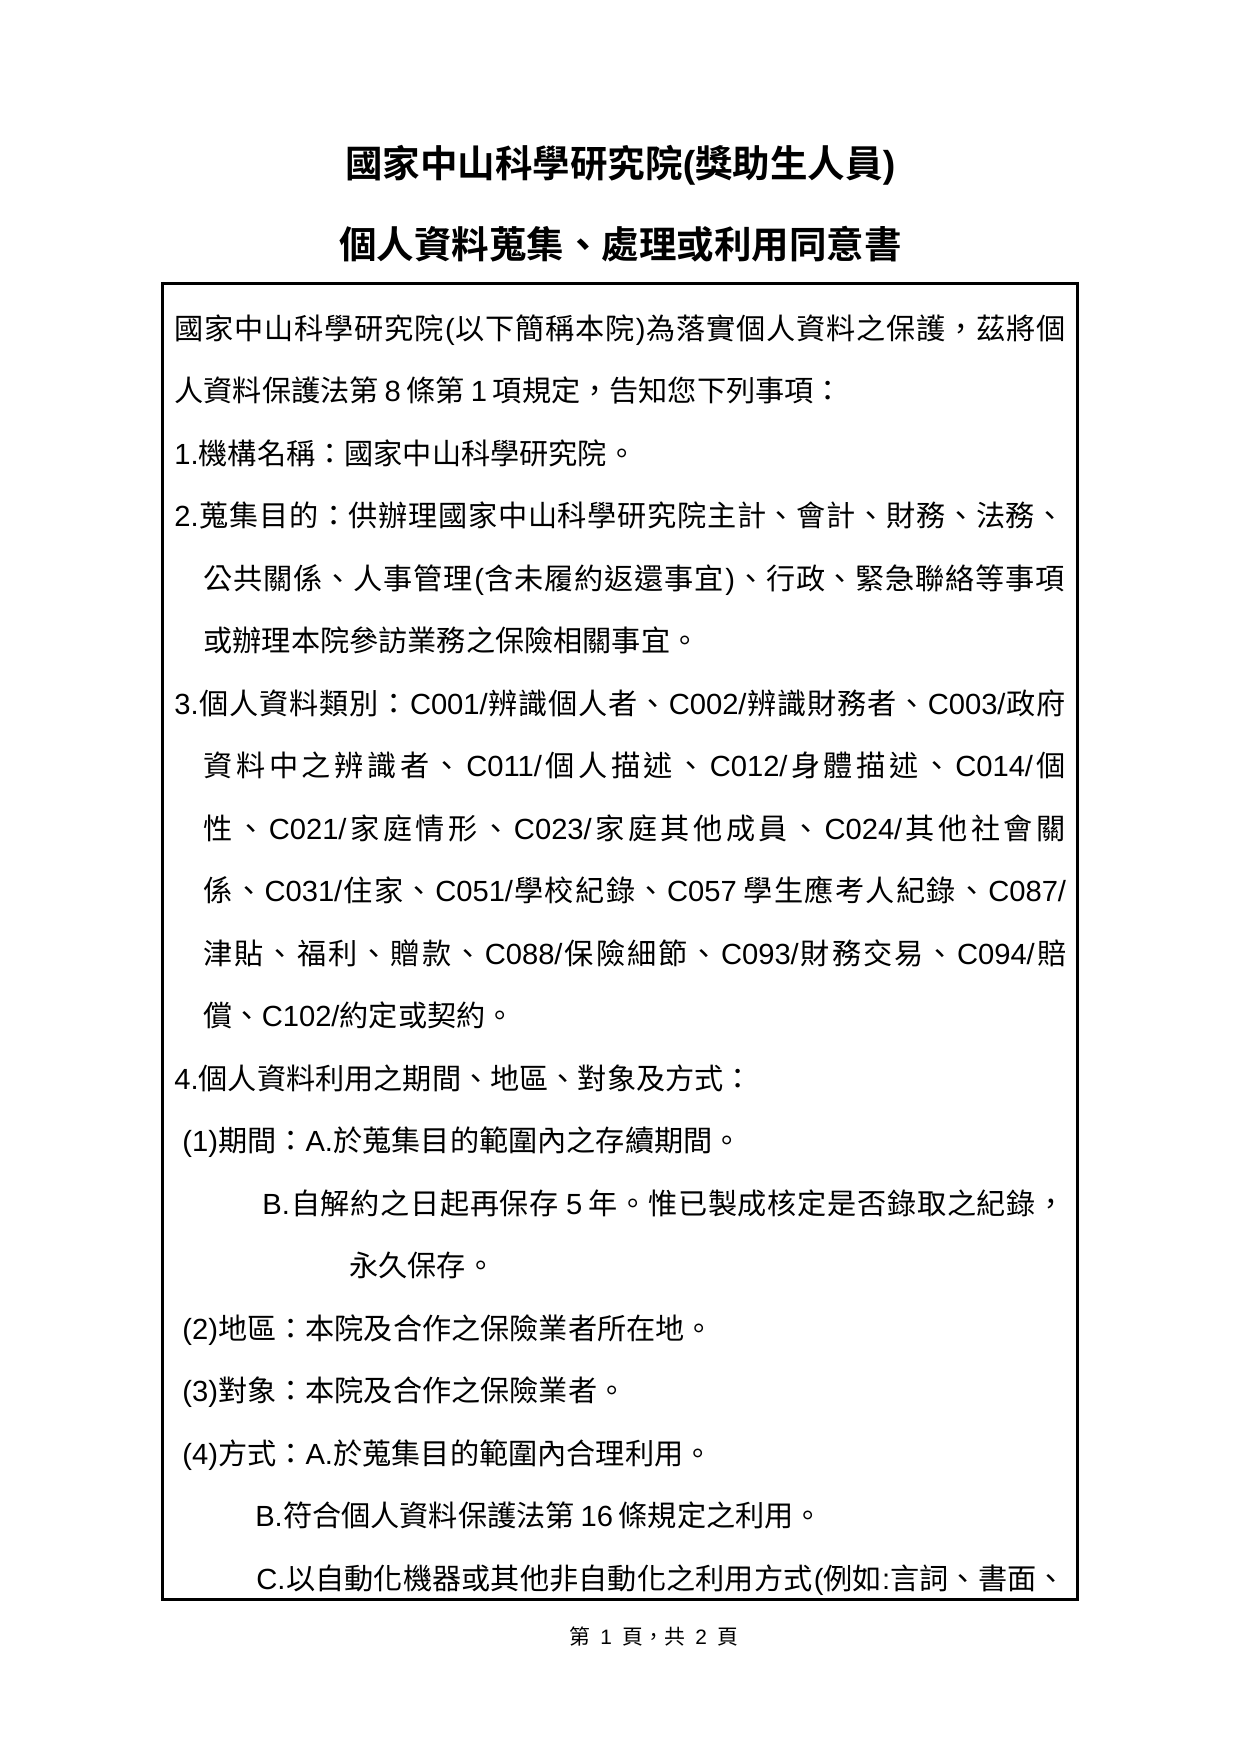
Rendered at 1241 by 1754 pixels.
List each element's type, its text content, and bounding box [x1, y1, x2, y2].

text 國家中山科學研究院(獎助生人員) [118, 119, 1122, 182]
table_header 國家中山科學研究院(以下簡稱本院)為落實個人資料之保護，茲將個人資料保護法第8條第1項規定，告知您下列事項： 1.機構名稱：國家中山科學研究院。 2.蒐集目的：供辦理國家中山科學研究院主計、會計、財務、法務、公共關係、人事管理(含未履約返還事宜)、行政、緊急聯絡等事項或辦理本院參訪業務之保險相關事宜。 3.個人資料類別：C001/辨識個人者、C002/辨識財務者、C003/政府資料中之辨識者、C011/個人描述、C012/身體描述、C014/個性、C021/家庭情形、C023/家庭其他成員、C024/其他社會關係、C031/住家、C051/學校紀錄、C057學生應考人紀錄、C087/津貼、福利、贈款、C088/保險細節、C093/財務交易、C094/賠償、C102/約定或契約。 4.個人資料利用之期間、地區、對象及方式： (1)期間：A.於蒐集目的範圍內之存續期間。 B.自解約之日起再保存5年。惟已製成核定是否錄取之紀錄，永久保存。 (2)地區：本院及合作之保險業者所在地。 (3)對象：本院及合作之保險業者。 (4)方式：A.於蒐集目的範圍內合理利用。 B.符合個人資料保護法第16條規定之利用。 C.以自動化機器或其他非自動化之利用方式(例如:言詞、書面、 [164, 285, 1076, 1597]
text 個人資料蒐集、處理或利用同意書 [118, 201, 1122, 263]
